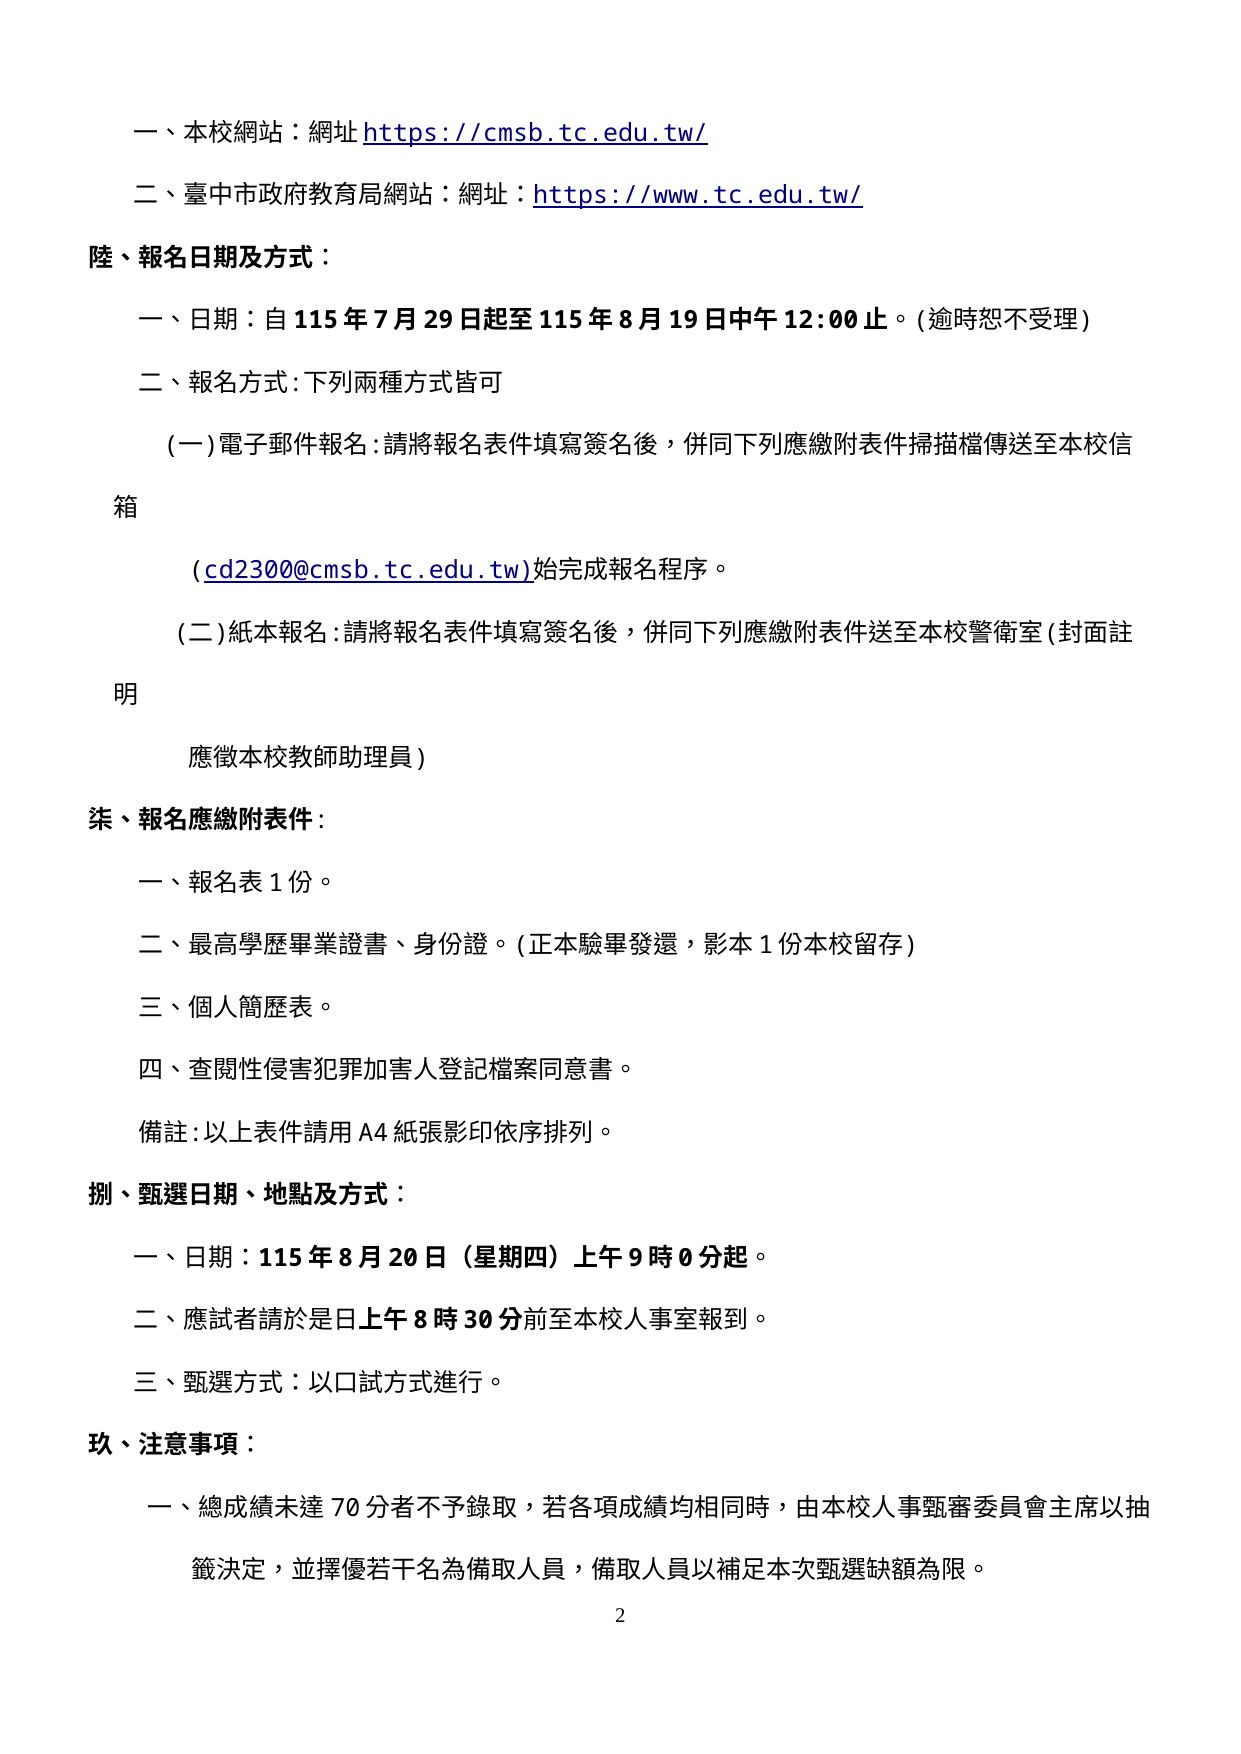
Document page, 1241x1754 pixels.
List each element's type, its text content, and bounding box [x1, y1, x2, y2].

text (二)紙本報名:請將報名表件填寫簽名後，併同下列應繳附表件送至本校警衛室(封面註明 [114, 589, 1152, 714]
text (cd2300@cmsb.tc.edu.tw)始完成報名程序。 [89, 526, 1152, 589]
text 一、日期：自115年7月29日起至115年8月19日中午12:00止。(逾時恕不受理) [89, 276, 1152, 339]
text 二、最高學歷畢業證書、身份證。(正本驗畢發還，影本1份本校留存) [138, 901, 1152, 964]
text 陸、報名日期及方式： [89, 214, 1152, 276]
text 備註:以上表件請用A4紙張影印依序排列。 [138, 1089, 1152, 1151]
text 柒、報名應繳附表件: [89, 776, 1152, 839]
text 一、本校網站：網址https://cmsb.tc.edu.tw/ [133, 89, 1152, 151]
text 玖、注意事項： [89, 1401, 1152, 1464]
text 二、應試者請於是日上午8時30分前至本校人事室報到。 [89, 1276, 1152, 1339]
text (一)電子郵件報名:請將報名表件填寫簽名後，併同下列應繳附表件掃描檔傳送至本校信箱 [114, 401, 1152, 526]
text 四、查閱性侵害犯罪加害人登記檔案同意書。 [138, 1026, 1152, 1089]
text 三、個人簡歷表。 [138, 964, 1152, 1026]
text 應徵本校教師助理員) [114, 714, 1152, 776]
text 一、總成績未達70分者不予錄取，若各項成績均相同時，由本校人事甄審委員會主席以抽籤決定，並擇優若干名為備取人員，備取人員以補足本次甄選缺額為限。 [148, 1464, 1152, 1589]
text 三、甄選方式：以口試方式進行。 [89, 1339, 1152, 1401]
text 一、報名表1份。 [138, 839, 1152, 901]
text 二、報名方式:下列兩種方式皆可 [89, 339, 1152, 401]
text 一、日期：115年8月20日（星期四）上午9時0分起。 [89, 1214, 1152, 1276]
text 捌、甄選日期、地點及方式： [89, 1151, 1152, 1214]
text 二、臺中市政府教育局網站：網址：https://www.tc.edu.tw/ [133, 151, 1152, 214]
